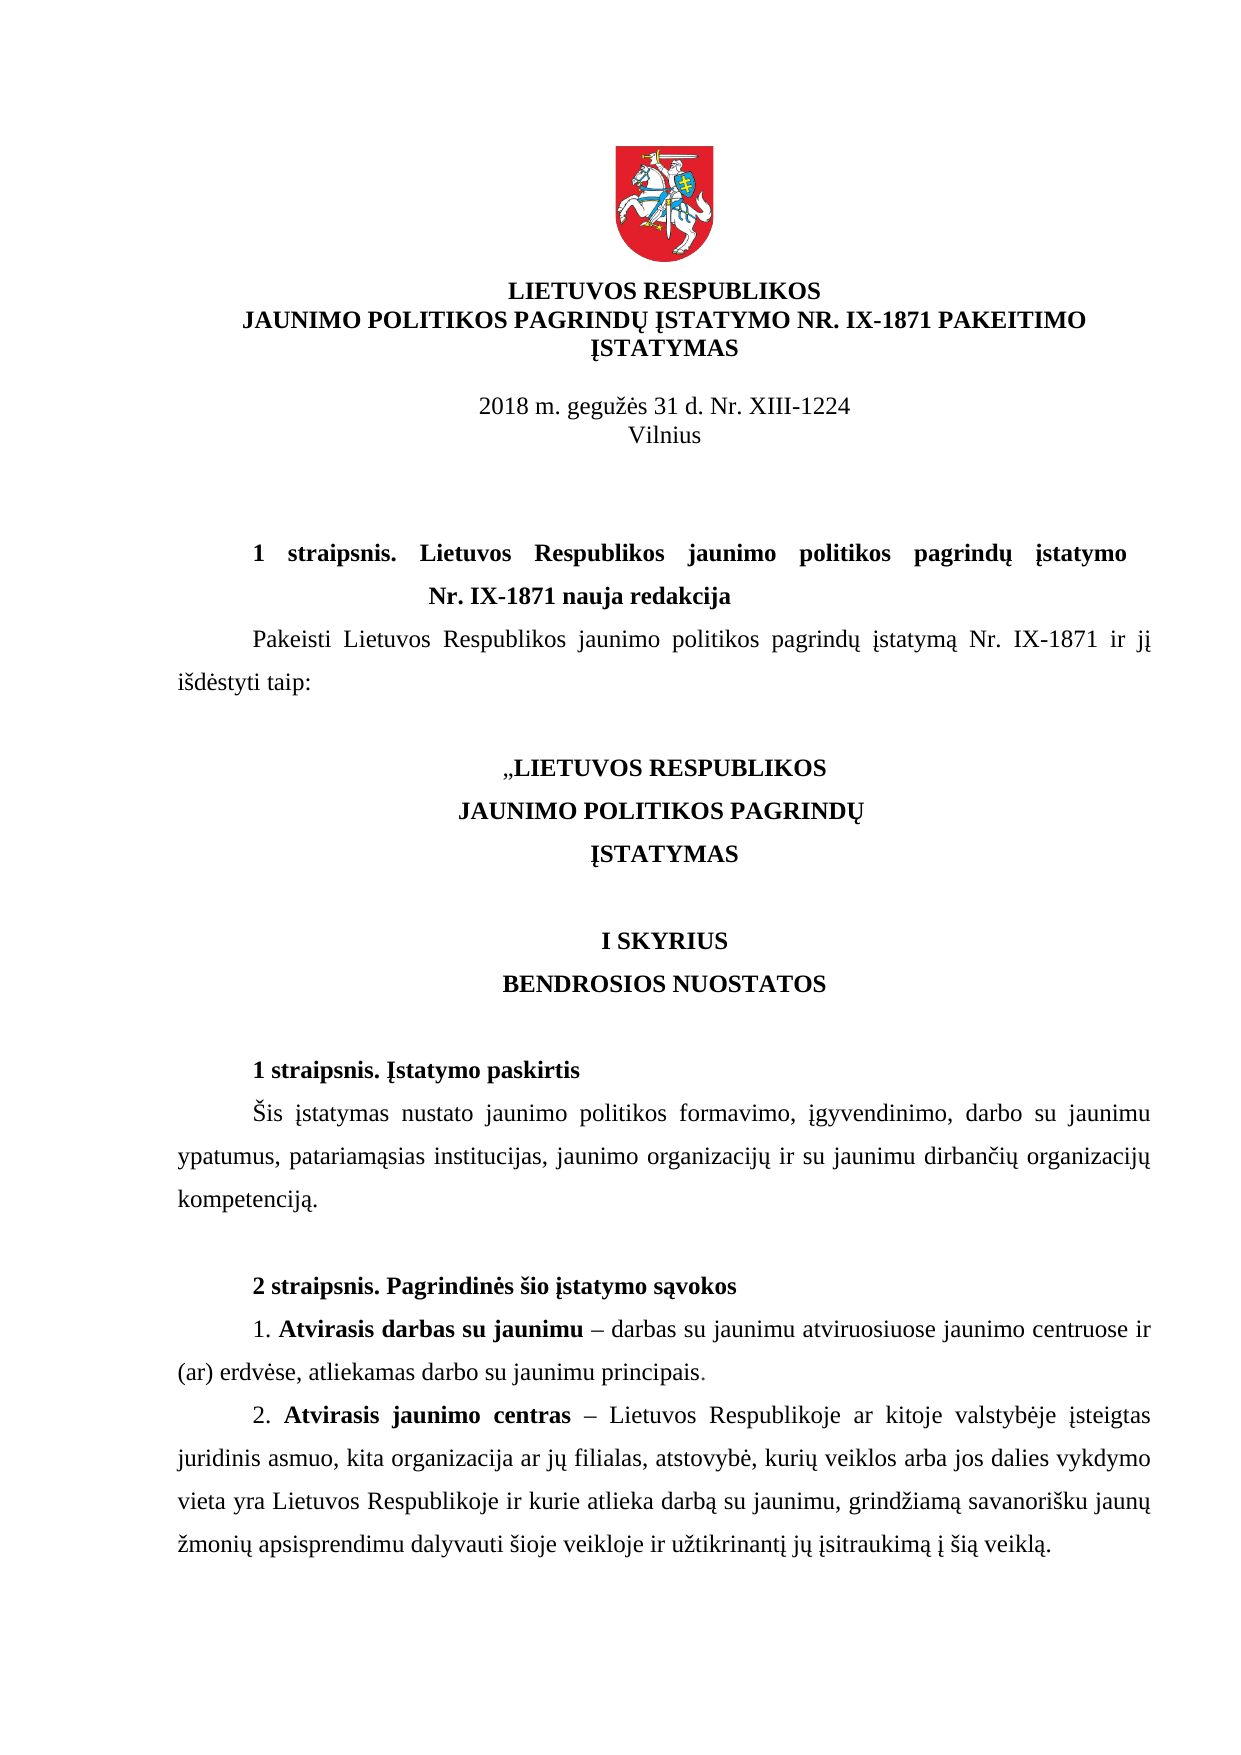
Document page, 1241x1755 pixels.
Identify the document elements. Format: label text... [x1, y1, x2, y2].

text LIETUVOS RESPUBLIKOS [177, 276, 1152, 305]
text „LIETUVOS RESPUBLIKOS [177, 753, 1152, 782]
text 2. Atvirasis jaunimo centras – Lietuvos Respublikoje ar kitoje valstybėje įsteigtas juridinis asmuo, kita organizacija ar jų filialas, atstovybė, kurių veiklos arba jos dalies vykdymo vieta yra Lietuvos Respublikoje ir kurie atlieka darbą su jaunimu, grindžiamą savanorišku jaunų žmonių apsisprendimu dalyvauti šioje veikloje ir užtikrinantį jų įsitraukimą į šią veiklą. [177, 1400, 1152, 1558]
text 1. Atvirasis darbas su jaunimu – darbas su jaunimu atviruosiuose jaunimo centruose ir (ar) erdvėse, atliekamas darbo su jaunimu principais. [177, 1314, 1152, 1386]
text 2018 m. gegužės 31 d. Nr. XIII-1224 [177, 391, 1152, 420]
text Vilnius [177, 420, 1152, 448]
text 1 straipsnis. Lietuvos Respublikos jaunimo politikos pagrindų įstatymo Nr. IX-1871 nauja redakcija [252, 538, 1152, 609]
text ĮSTATYMAS [177, 839, 1152, 868]
text 2 straipsnis. Pagrindinės šio įstatymo sąvokos [177, 1271, 1152, 1299]
text 1 straipsnis. Įstatymo paskirtis [177, 1055, 1152, 1084]
text I SKYRIUS [177, 926, 1152, 954]
text ĮSTATYMAS [177, 333, 1152, 362]
text JAUNIMO POLITIKOS PAGRINDŲ ĮSTATYMO NR. IX-1871 PAKEITIMO [177, 305, 1152, 333]
text JAUNIMO POLITIKOS PAGRINDŲ [177, 796, 1152, 825]
text Pakeisti Lietuvos Respublikos jaunimo politikos pagrindų įstatymą Nr. IX-1871 ir jį išdėstyti taip: [177, 624, 1152, 696]
text BENDROSIOS NUOSTATOS [177, 969, 1152, 998]
text Šis įstatymas nustato jaunimo politikos formavimo, įgyvendinimo, darbo su jaunimu ypatumus, patariamąsias institucijas, jaunimo organizacijų ir su jaunimu dirbančių organizacijų kompetenciją. [177, 1098, 1152, 1213]
